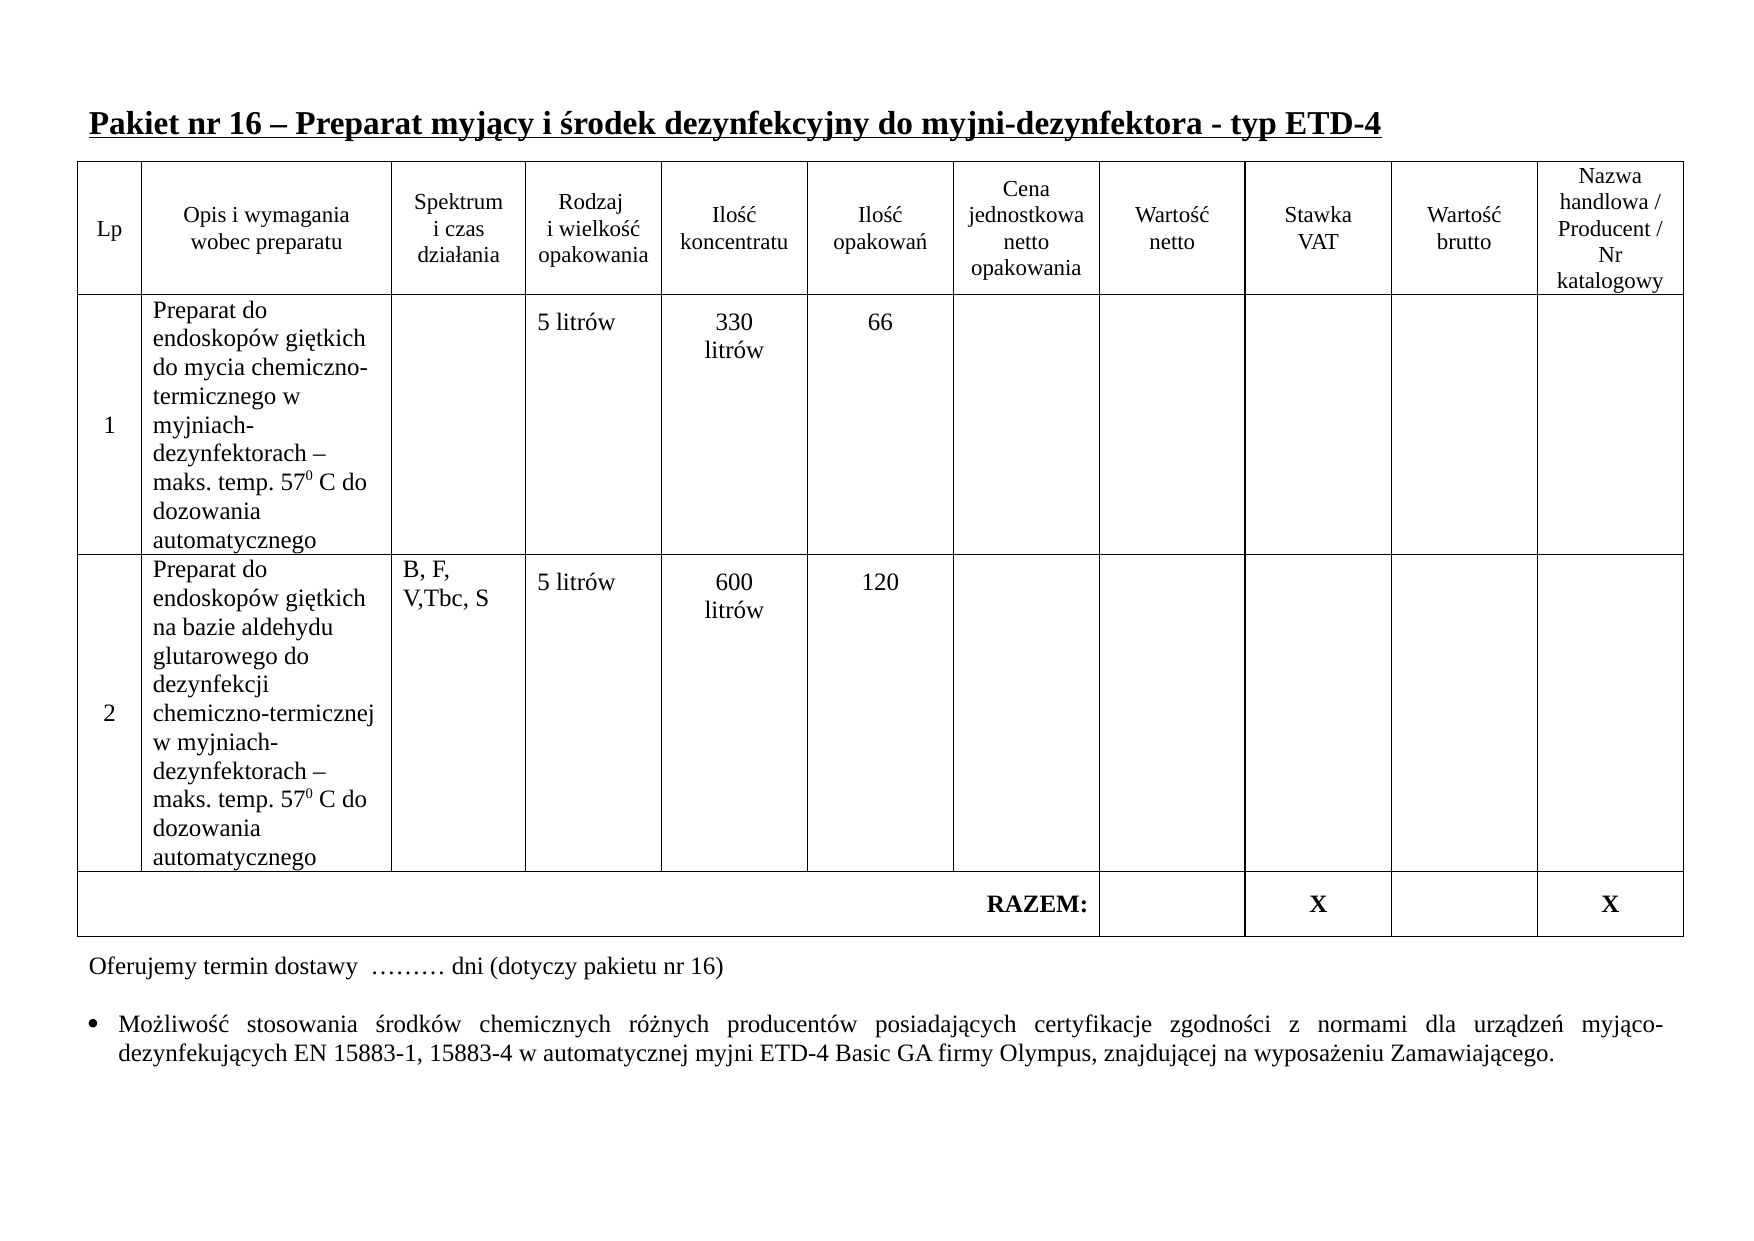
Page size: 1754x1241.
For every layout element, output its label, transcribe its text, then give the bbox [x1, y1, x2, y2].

table_cell [1392, 295, 1537, 553]
table_header Opis i wymagania wobec preparatu [142, 162, 391, 294]
table_header Ilość koncentratu [662, 162, 807, 294]
table_cell X [1246, 872, 1391, 936]
table_cell 600 litrów [662, 555, 807, 871]
table_header Spektrum i czas działania [392, 162, 525, 294]
table_cell 5 litrów [526, 555, 661, 871]
text Pakiet nr 16 – Preparat myjący i środek dezynfekcyjny do myjni-dezynfektora - typ ETD-4 [88, 103, 1665, 142]
table_cell [1100, 555, 1244, 871]
table_header Wartość netto [1100, 162, 1244, 294]
table_cell B, F, V,Tbc, S [392, 555, 525, 871]
table_header Lp [78, 162, 141, 294]
table_cell [1392, 555, 1537, 871]
table_cell [1246, 295, 1391, 553]
table_header Wartość brutto [1392, 162, 1537, 294]
table_header Ilość opakowań [808, 162, 953, 294]
table_cell [1100, 872, 1244, 936]
list Możliwość stosowania środków chemicznych różnych producentów posiadających certyfikacje zgodności z normami dla urządzeń myjąco-dezynfekujących EN 15883-1, 15883-4 w automatycznej myjni ETD-4 Basic GA firmy Olympus, znajdującej na wyposażeniu Zamawiającego. [88, 1009, 1665, 1066]
table_cell [1392, 872, 1537, 936]
table_cell 120 [808, 555, 953, 871]
table_cell [954, 295, 1099, 553]
table_cell X [1538, 872, 1683, 936]
table_cell 2 [78, 555, 141, 871]
table_cell Preparat do endoskopów giętkich na bazie aldehydu glutarowego do dezynfekcji chemiczno-termicznej w myjniach-dezynfektorach – maks. temp. 570 C do dozowania automatycznego [142, 555, 391, 871]
text Oferujemy termin dostawy ……… dni (dotyczy pakietu nr 16) [88, 951, 1665, 980]
table_cell [954, 555, 1099, 871]
table_cell [1246, 555, 1391, 871]
table_cell 330 litrów [662, 295, 807, 553]
table_cell RAZEM: [78, 872, 1099, 936]
table_cell 66 [808, 295, 953, 553]
table_cell [1538, 295, 1683, 553]
table_cell [1538, 555, 1683, 871]
table_cell [392, 295, 525, 553]
table_cell 5 litrów [526, 295, 661, 553]
table_cell Preparat do endoskopów giętkich do mycia chemiczno-termicznego w myjniach-dezynfektorach – maks. temp. 570 C do dozowania automatycznego [142, 295, 391, 553]
table_header Nazwa handlowa / Producent / Nr katalogowy [1538, 162, 1683, 294]
table_cell [1100, 295, 1244, 553]
table_header Rodzaj i wielkość opakowania [526, 162, 661, 294]
table_header Stawka VAT [1246, 162, 1391, 294]
table_cell 1 [78, 295, 141, 553]
table_header Cena jednostkowa netto opakowania [954, 162, 1099, 294]
